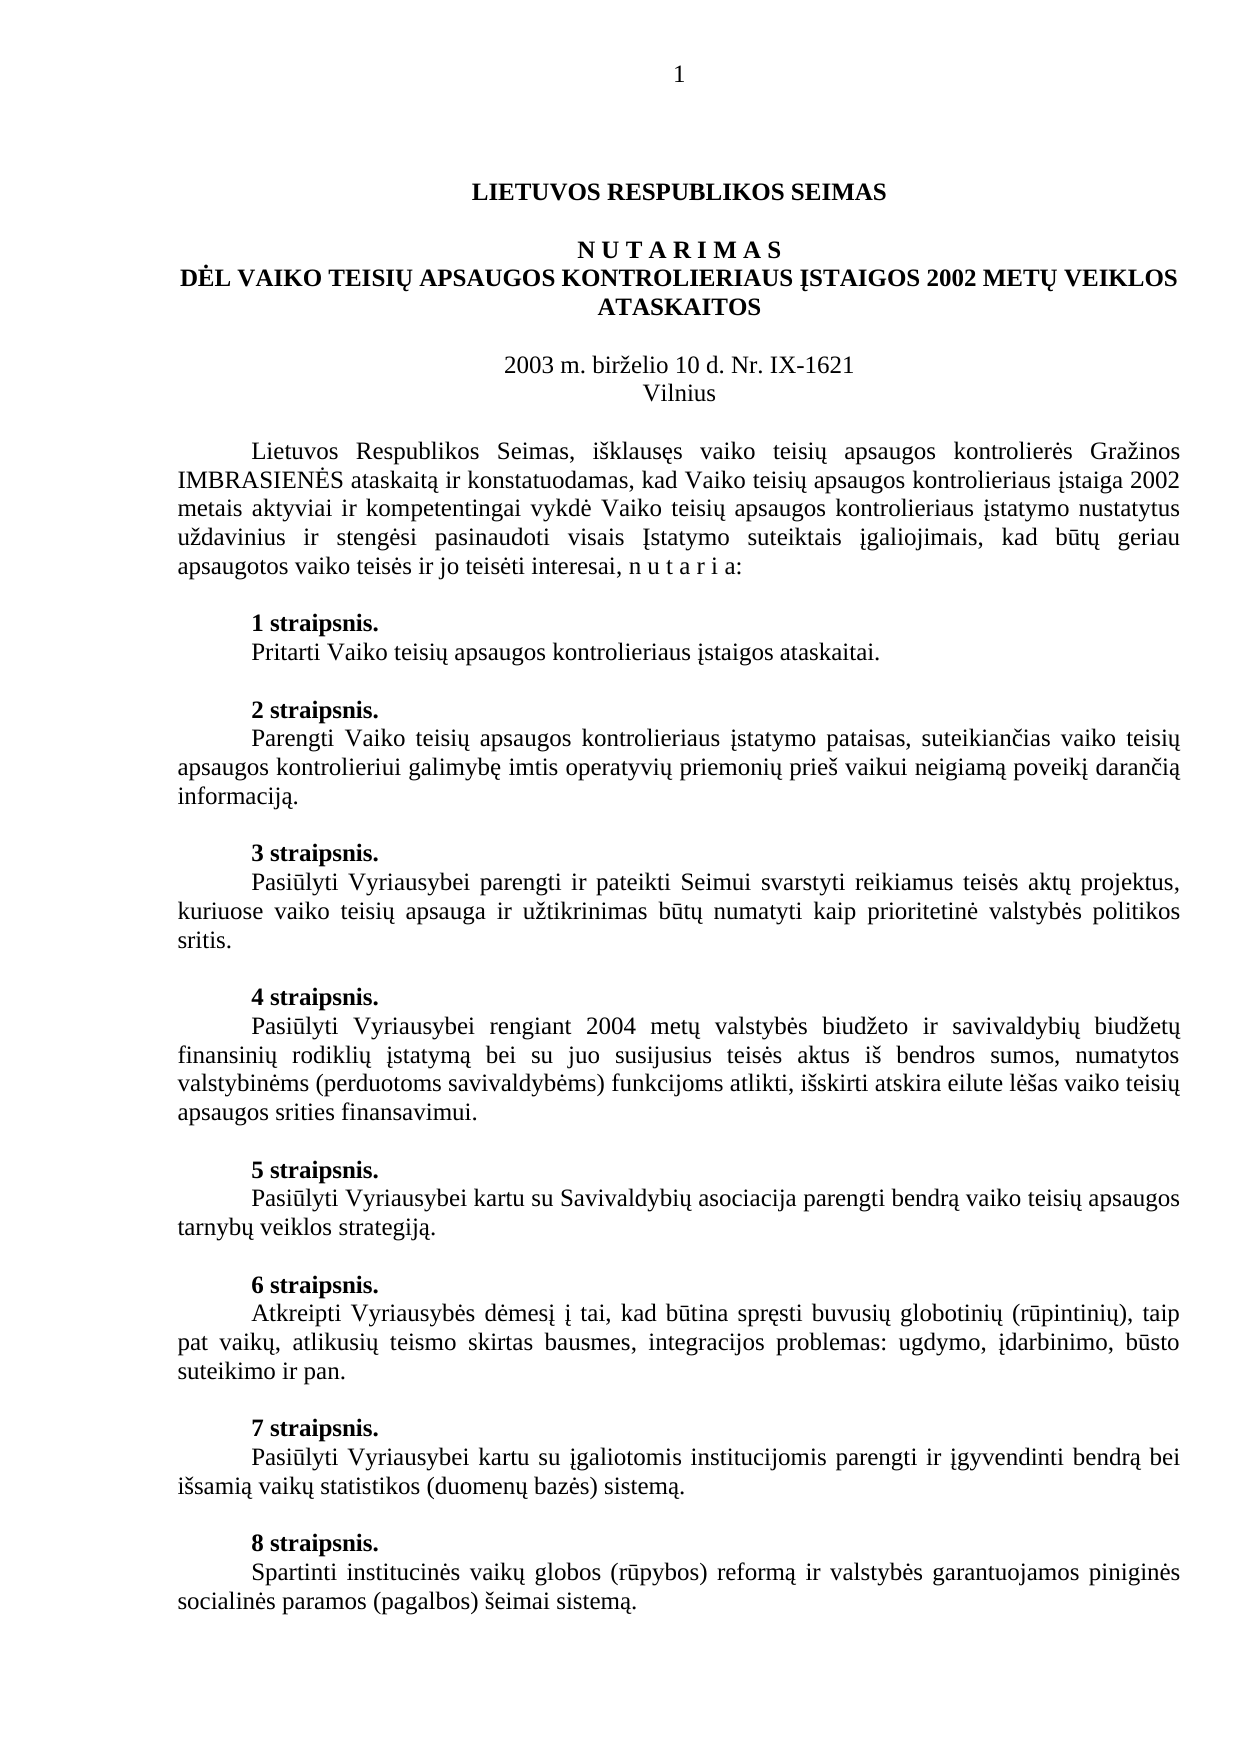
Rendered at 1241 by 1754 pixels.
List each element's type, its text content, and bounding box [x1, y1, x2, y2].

text Atkreipti Vyriausybės dėmesį į tai, kad būtina spręsti buvusių globotinių (rūpintinių), taip pat vaikų, atlikusių teismo skirtas bausmes, integracijos problemas: ugdymo, įdarbinimo, būsto suteikimo ir pan. [177, 1298, 1181, 1385]
text 6 straipsnis. [177, 1270, 1181, 1298]
text Pasiūlyti Vyriausybei parengti ir pateikti Seimui svarstyti reikiamus teisės aktų projektus, kuriuose vaiko teisių apsauga ir užtikrinimas būtų numatyti kaip prioritetinė valstybės politikos sritis. [177, 867, 1181, 953]
text 2003 m. birželio 10 d. Nr. IX-1621 [177, 350, 1181, 378]
text LIETUVOS RESPUBLIKOS SEIMAS [177, 177, 1181, 206]
text N U T A R I M A S [177, 235, 1181, 263]
text Spartinti institucinės vaikų globos (rūpybos) reformą ir valstybės garantuojamos piniginės socialinės paramos (pagalbos) šeimai sistemą. [177, 1557, 1181, 1615]
text 8 straipsnis. [177, 1528, 1181, 1557]
text 1 straipsnis. [177, 608, 1181, 637]
text Lietuvos Respublikos Seimas, išklausęs vaiko teisių apsaugos kontrolierės Gražinos IMBRASIENĖS ataskaitą ir konstatuodamas, kad Vaiko teisių apsaugos kontrolieriaus įstaiga 2002 metais aktyviai ir kompetentingai vykdė Vaiko teisių apsaugos kontrolieriaus įstatymo nustatytus uždavinius ir stengėsi pasinaudoti visais Įstatymo suteiktais įgaliojimais, kad būtų geriau apsaugotos vaiko teisės ir jo teisėti interesai, nutaria: [177, 436, 1181, 580]
text 3 straipsnis. [177, 838, 1181, 867]
text Pasiūlyti Vyriausybei rengiant 2004 metų valstybės biudžeto ir savivaldybių biudžetų finansinių rodiklių įstatymą bei su juo susijusius teisės aktus iš bendros sumos, numatytos valstybinėms (perduotoms savivaldybėms) funkcijoms atlikti, išskirti atskira eilute lėšas vaiko teisių apsaugos srities finansavimui. [177, 1011, 1181, 1126]
text 4 straipsnis. [177, 982, 1181, 1011]
text 5 straipsnis. [177, 1155, 1181, 1183]
text Parengti Vaiko teisių apsaugos kontrolieriaus įstatymo pataisas, suteikiančias vaiko teisių apsaugos kontrolieriui galimybę imtis operatyvių priemonių prieš vaikui neigiamą poveikį darančią informaciją. [177, 723, 1181, 810]
text DĖL VAIKO TEISIŲ APSAUGOS KONTROLIERIAUS ĮSTAIGOS 2002 METŲ VEIKLOS ATASKAITOS [177, 263, 1181, 321]
text Pasiūlyti Vyriausybei kartu su Savivaldybių asociacija parengti bendrą vaiko teisių apsaugos tarnybų veiklos strategiją. [177, 1183, 1181, 1241]
text Pasiūlyti Vyriausybei kartu su įgaliotomis institucijomis parengti ir įgyvendinti bendrą bei išsamią vaikų statistikos (duomenų bazės) sistemą. [177, 1442, 1181, 1500]
text 2 straipsnis. [177, 695, 1181, 723]
text Pritarti Vaiko teisių apsaugos kontrolieriaus įstaigos ataskaitai. [177, 637, 1181, 666]
text 7 straipsnis. [177, 1413, 1181, 1442]
text Vilnius [177, 378, 1181, 407]
